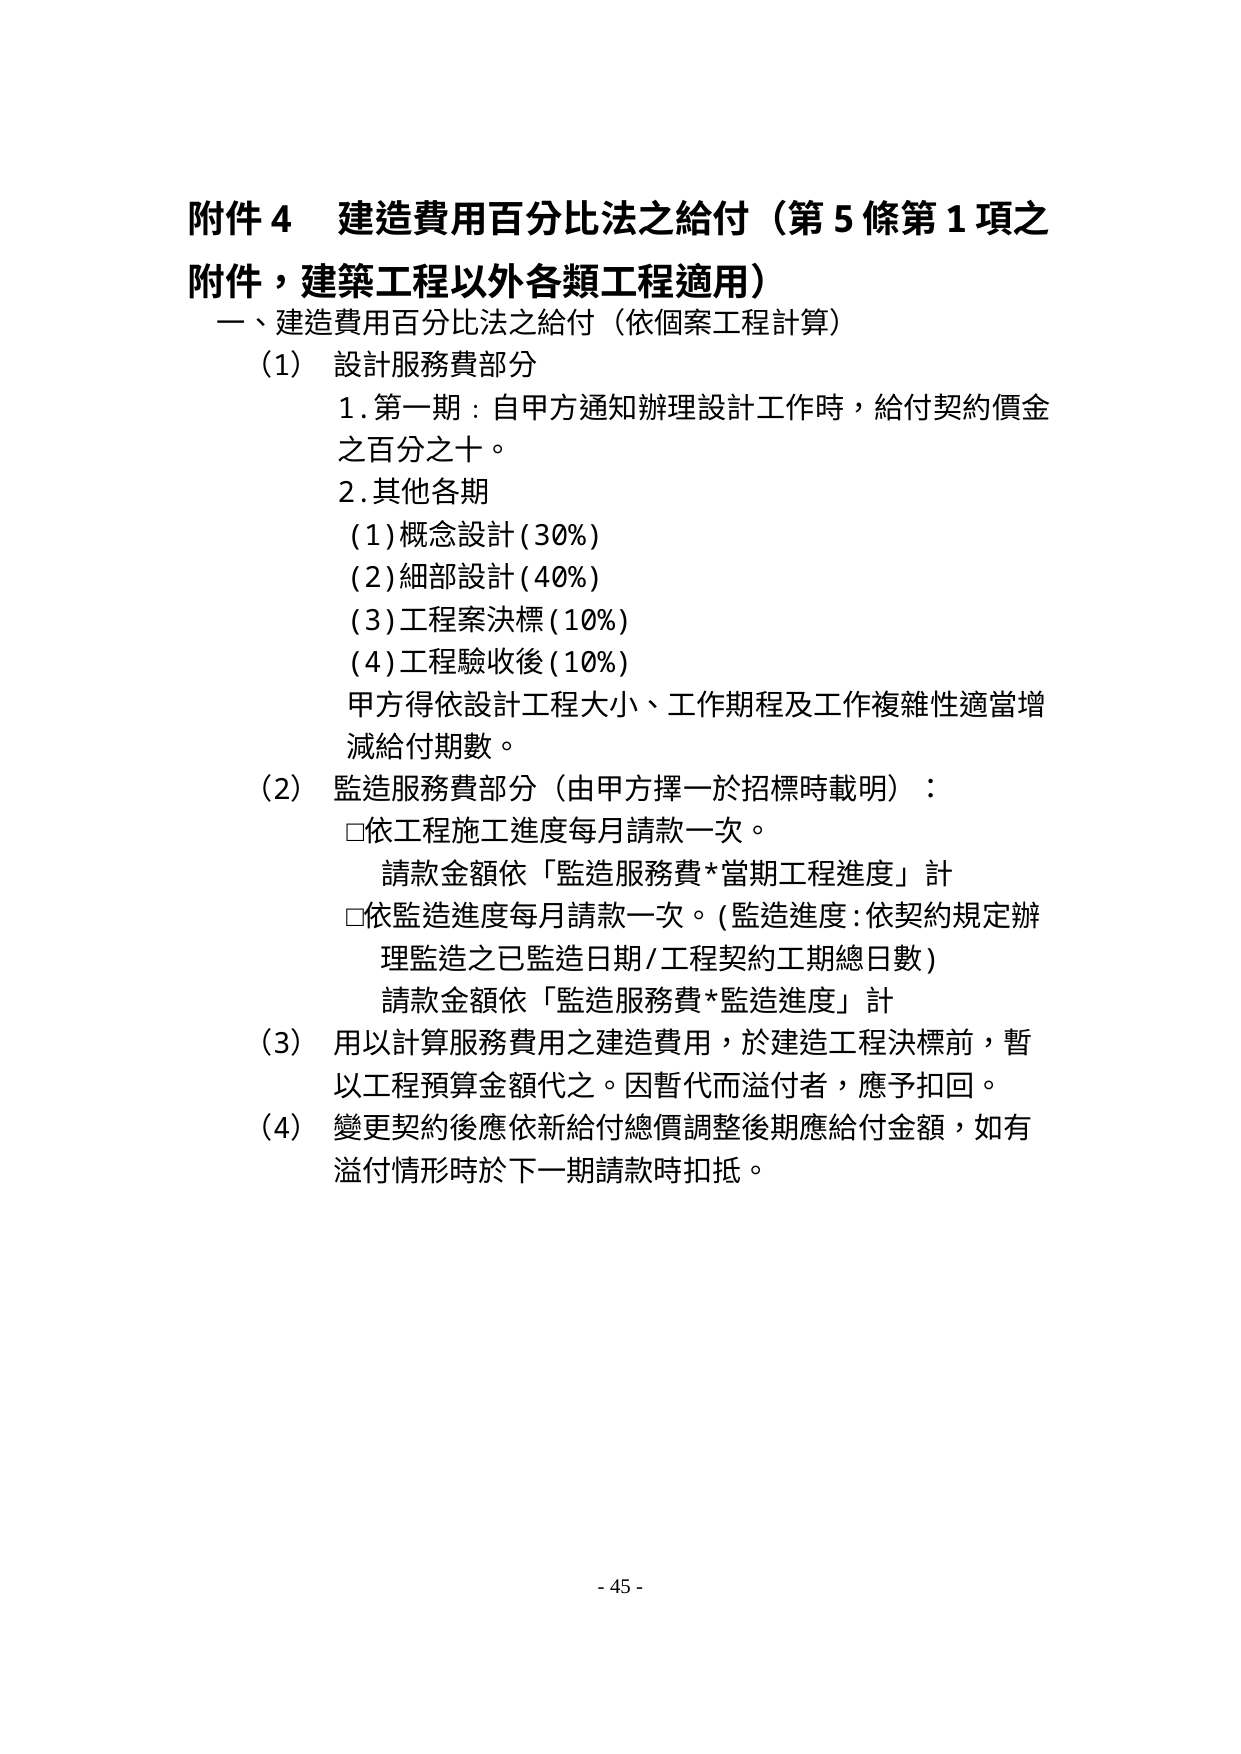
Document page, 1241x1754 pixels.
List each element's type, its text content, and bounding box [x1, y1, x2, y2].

text (3)工程案決標(10%) [288, 596, 1053, 639]
list 設計服務費部分 [244, 342, 1053, 384]
text 一、建造費用百分比法之給付（依個案工程計算） [187, 300, 1053, 342]
list 變更契約後應依新給付總價調整後期應給付金額，如有溢付情形時於下一期請款時扣抵。 [244, 1105, 1053, 1189]
text 1.第一期﹕自甲方通知辦理設計工作時，給付契約價金之百分之十。 [337, 384, 1053, 469]
text 附件4 建造費用百分比法之給付（第5條第1項之附件，建築工程以外各類工程適用） [187, 175, 1053, 300]
text 請款金額依「監造服務費*監造進度」計 [346, 978, 1053, 1020]
text (2)細部設計(40%) [288, 554, 1053, 596]
list 監造服務費部分（由甲方擇一於招標時載明）： [244, 766, 1053, 808]
text 甲方得依設計工程大小、工作期程及工作複雜性適當增減給付期數。 [346, 681, 1053, 766]
text (4)工程驗收後(10%) [288, 639, 1053, 681]
list 用以計算服務費用之建造費用，於建造工程決標前，暫以工程預算金額代之。因暫代而溢付者，應予扣回。 [244, 1020, 1053, 1105]
text □依監造進度每月請款一次。(監造進度:依契約規定辦理監造之已監造日期/工程契約工期總日數) [346, 893, 1053, 978]
text (1)概念設計(30%) [288, 511, 1053, 554]
text □依工程施工進度每月請款一次。 [288, 808, 1053, 850]
text 請款金額依「監造服務費*當期工程進度」計 [288, 850, 1053, 893]
text 2.其他各期 [337, 469, 1053, 511]
